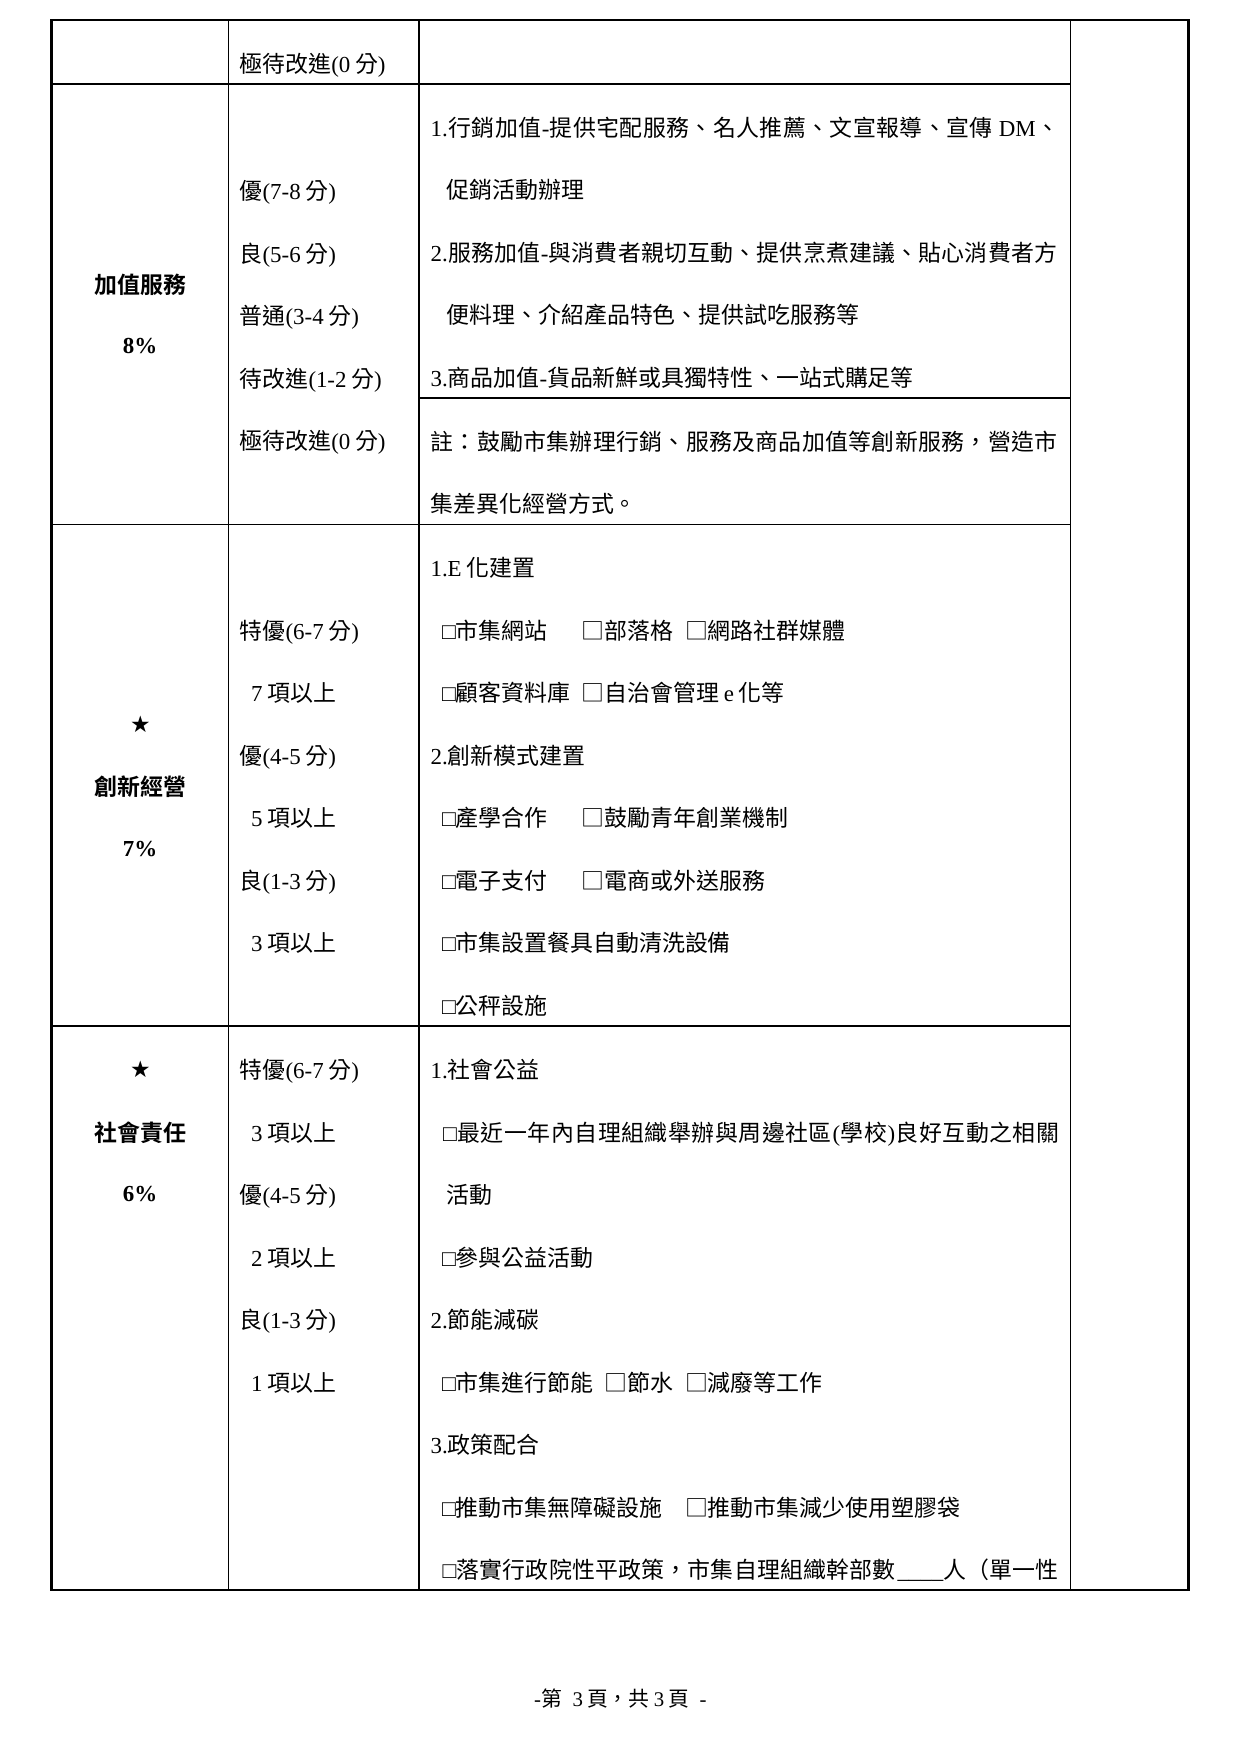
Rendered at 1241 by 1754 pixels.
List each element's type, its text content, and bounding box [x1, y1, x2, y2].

table_cell ★ 社會責任 6% [53, 1027, 228, 1589]
table_cell 1.E化建置 □市集網站 □部落格 □網路社群媒體 □顧客資料庫 □自治會管理e化等 2.創新模式建置 □產學合作 □鼓勵青年創業機制 □電子支付 □電商或外送服務 □市集設置餐具自動清洗設備 □公秤設施 [420, 525, 1070, 1025]
table_cell 1.社會公益 □最近一年內自理組織舉辦與周邊社區(學校)良好互動之相關活動 □參與公益活動 2.節能減碳 □市集進行節能 □節水 □減廢等工作 3.政策配合 □推動市集無障礙設施 □推動市集減少使用塑膠袋 □落實行政院性平政策，市集自理組織幹部數____人（單一性 [420, 1027, 1070, 1589]
table_cell 特優(6-7分) 3項以上 優(4-5分) 2項以上 良(1-3分) 1項以上 [229, 1027, 418, 1589]
table_cell ★ 創新經營 7% [53, 525, 228, 1025]
table_cell 優(7-8分) 良(5-6分) 普通(3-4分) 待改進(1-2分) 極待改進(0分) [229, 85, 418, 524]
table_cell [53, 21, 228, 83]
table_cell [420, 21, 1070, 83]
table_cell 1.行銷加值-提供宅配服務、名人推薦、文宣報導、宣傳DM、促銷活動辦理 2.服務加值-與消費者親切互動、提供烹煮建議、貼心消費者方便料理、介紹產品特色、提供試吃服務等 3.商品加值-貨品新鮮或具獨特性、一站式購足等 [420, 85, 1070, 397]
table_cell 加值服務 8% [53, 85, 228, 524]
table_cell 註：鼓勵市集辦理行銷、服務及商品加值等創新服務，營造市集差異化經營方式。 [420, 399, 1070, 524]
table_cell 特優(6-7分) 7項以上 優(4-5分) 5項以上 良(1-3分) 3項以上 [229, 525, 418, 1025]
table_cell [1071, 21, 1187, 1589]
table_cell 極待改進(0分) [229, 21, 418, 83]
